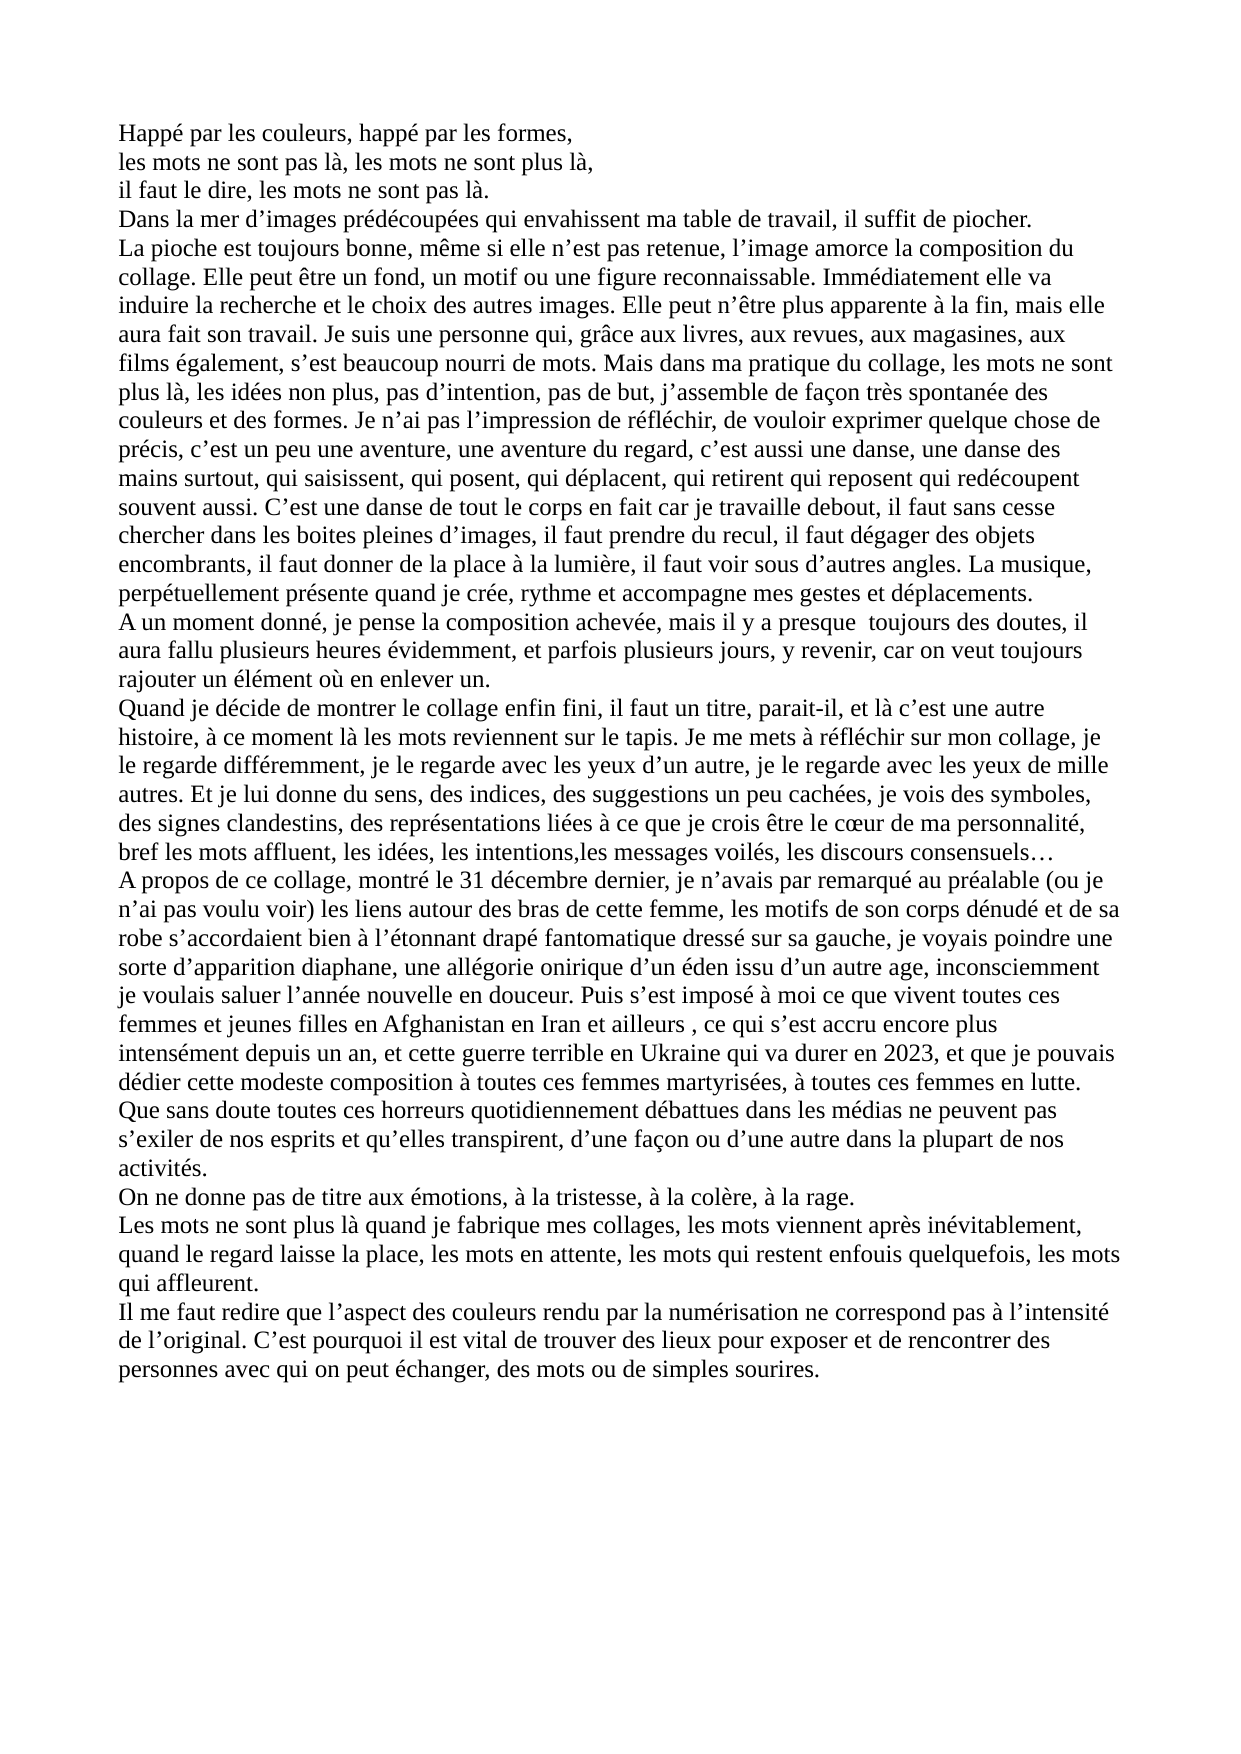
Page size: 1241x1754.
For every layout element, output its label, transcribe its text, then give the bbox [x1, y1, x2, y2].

text les mots ne sont pas là, les mots ne sont plus là, [118, 147, 1122, 176]
text il faut le dire, les mots ne sont pas là. [118, 176, 1122, 204]
text La pioche est toujours bonne, même si elle n’est pas retenue, l’image amorce la composition du collage. Elle peut être un fond, un motif ou une figure reconnaissable. Immédiatement elle va induire la recherche et le choix des autres images. Elle peut n’être plus apparente à la fin, mais elle aura fait son travail. Je suis une personne qui, grâce aux livres, aux revues, aux magasines, aux films également, s’est beaucoup nourri de mots. Mais dans ma pratique du collage, les mots ne sont plus là, les idées non plus, pas d’intention, pas de but, j’assemble de façon très spontanée des couleurs et des formes. Je n’ai pas l’impression de réfléchir, de vouloir exprimer quelque chose de précis, c’est un peu une aventure, une aventure du regard, c’est aussi une danse, une danse des mains surtout, qui saisissent, qui posent, qui déplacent, qui retirent qui reposent qui redécoupent souvent aussi. C’est une danse de tout le corps en fait car je travaille debout, il faut sans cesse chercher dans les boites pleines d’images, il faut prendre du recul, il faut dégager des objets encombrants, il faut donner de la place à la lumière, il faut voir sous d’autres angles. La musique, perpétuellement présente quand je crée, rythme et accompagne mes gestes et déplacements. [118, 233, 1122, 607]
text Happé par les couleurs, happé par les formes, [118, 118, 1122, 147]
text Les mots ne sont plus là quand je fabrique mes collages, les mots viennent après inévitablement, quand le regard laisse la place, les mots en attente, les mots qui restent enfouis quelquefois, les mots qui affleurent. [118, 1211, 1122, 1297]
text Il me faut redire que l’aspect des couleurs rendu par la numérisation ne correspond pas à l’intensité de l’original. C’est pourquoi il est vital de trouver des lieux pour exposer et de rencontrer des personnes avec qui on peut échanger, des mots ou de simples sourires. [118, 1297, 1122, 1383]
text Dans la mer d’images prédécoupées qui envahissent ma table de travail, il suffit de piocher. [118, 204, 1122, 233]
text A propos de ce collage, montré le 31 décembre dernier, je n’avais par remarqué au préalable (ou je n’ai pas voulu voir) les liens autour des bras de cette femme, les motifs de son corps dénudé et de sa robe s’accordaient bien à l’étonnant drapé fantomatique dressé sur sa gauche, je voyais poindre une sorte d’apparition diaphane, une allégorie onirique d’un éden issu d’un autre age, inconsciemment je voulais saluer l’année nouvelle en douceur. Puis s’est imposé à moi ce que vivent toutes ces femmes et jeunes filles en Afghanistan en Iran et ailleurs , ce qui s’est accru encore plus intensément depuis un an, et cette guerre terrible en Ukraine qui va durer en 2023, et que je pouvais dédier cette modeste composition à toutes ces femmes martyrisées, à toutes ces femmes en lutte. Que sans doute toutes ces horreurs quotidiennement débattues dans les médias ne peuvent pas s’exiler de nos esprits et qu’elles transpirent, d’une façon ou d’une autre dans la plupart de nos activités. [118, 866, 1122, 1182]
text On ne donne pas de titre aux émotions, à la tristesse, à la colère, à la rage. [118, 1182, 1122, 1211]
text A un moment donné, je pense la composition achevée, mais il y a presque toujours des doutes, il aura fallu plusieurs heures évidemment, et parfois plusieurs jours, y revenir, car on veut toujours rajouter un élément où en enlever un. [118, 607, 1122, 693]
text Quand je décide de montrer le collage enfin fini, il faut un titre, parait-il, et là c’est une autre histoire, à ce moment là les mots reviennent sur le tapis. Je me mets à réfléchir sur mon collage, je le regarde différemment, je le regarde avec les yeux d’un autre, je le regarde avec les yeux de mille autres. Et je lui donne du sens, des indices, des suggestions un peu cachées, je vois des symboles, des signes clandestins, des représentations liées à ce que je crois être le cœur de ma personnalité, bref les mots affluent, les idées, les intentions,les messages voilés, les discours consensuels… [118, 693, 1122, 866]
